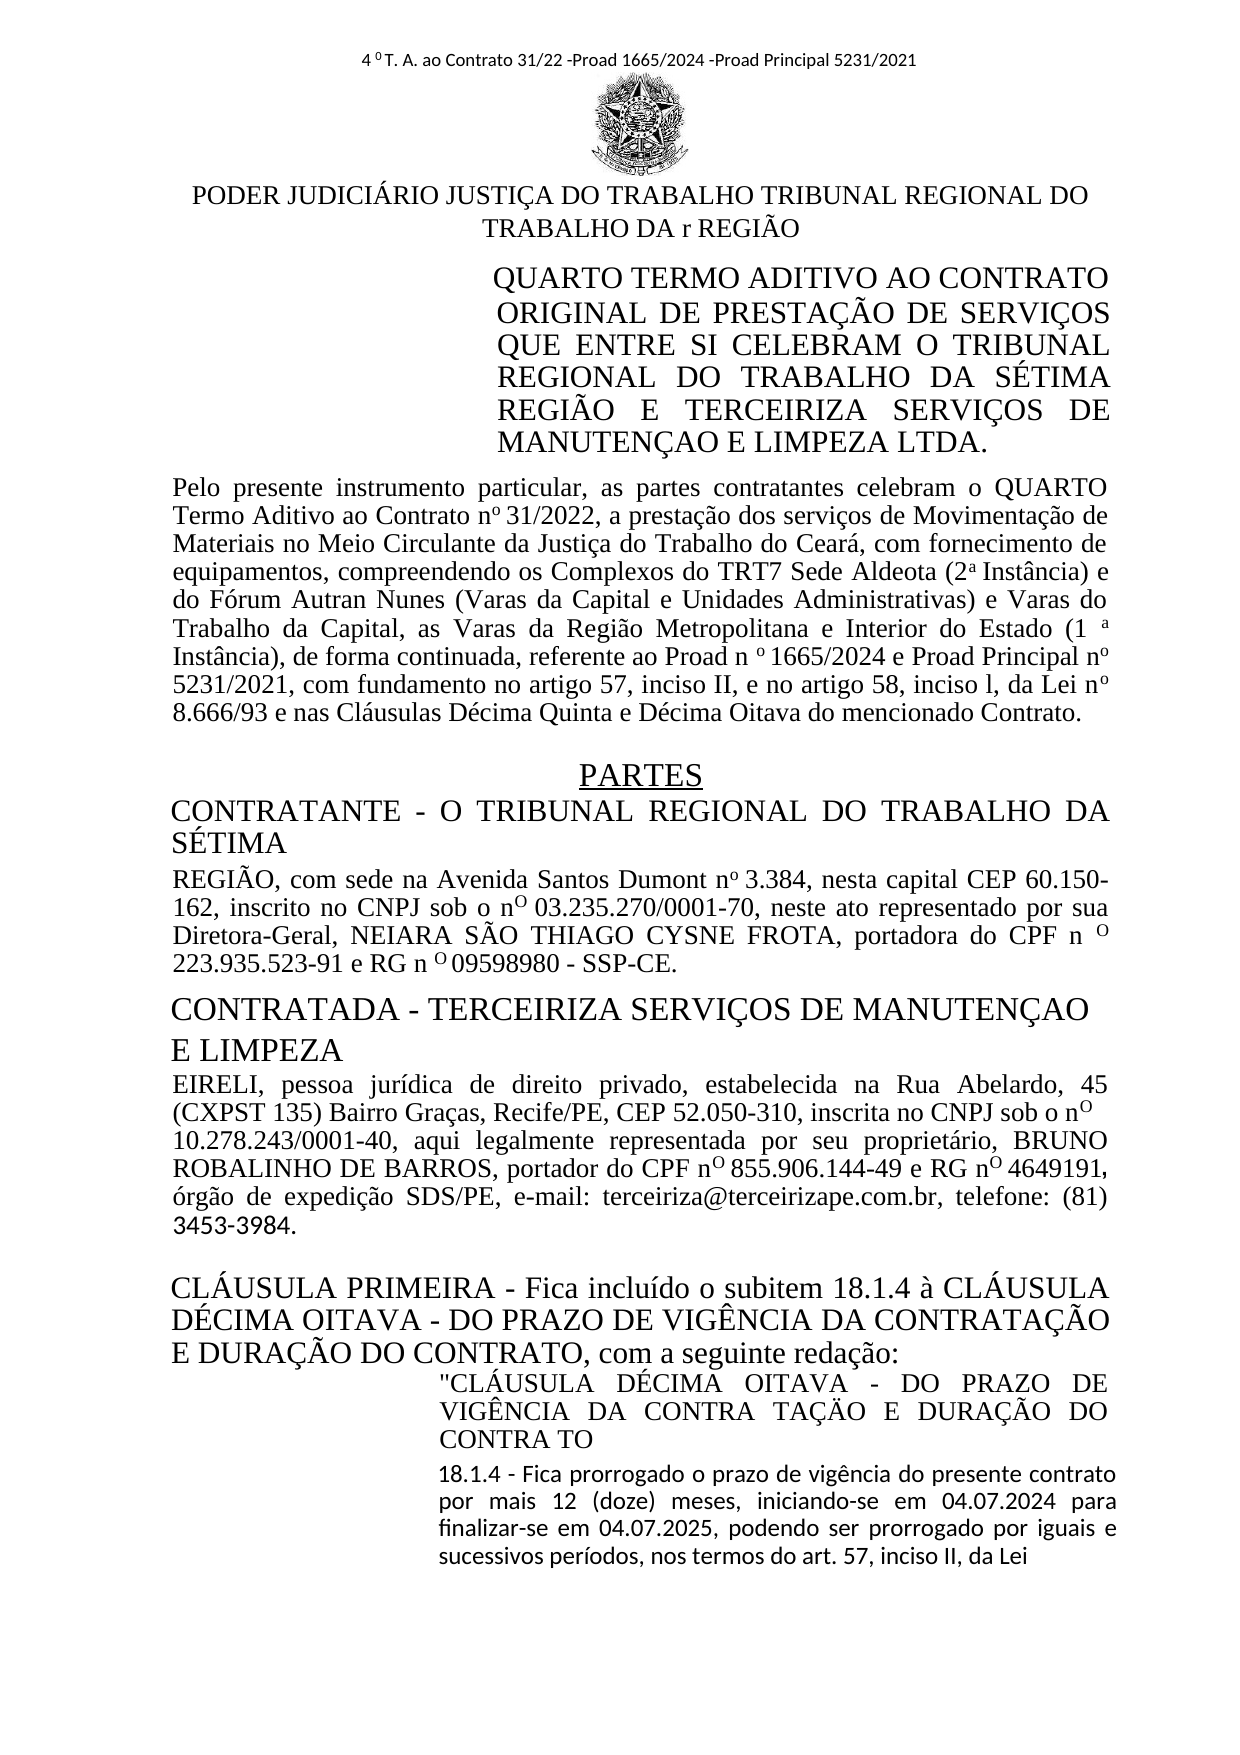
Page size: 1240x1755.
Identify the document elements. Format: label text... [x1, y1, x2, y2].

subtitle CONTRATADA - TERCEIRIZA SERVIÇOS DE MANUTENÇAO E LIMPEZA [170, 989, 1118, 1068]
text CONTRATANTE - O TRIBUNAL REGIONAL DO TRABALHO DA SÉTIMA [170, 796, 1111, 861]
text QUARTO TERMO ADITIVO AO CONTRATO [170, 259, 1109, 295]
text ORIGINAL DE PRESTAÇÃO DE SERVIÇOS QUE ENTRE SI CELEBRAM O TRIBUNAL REGIONAL DO TRABALHO DA SÉTIMA REGIÃO E TERCEIRIZA SERVIÇOS DE MANUTENÇAO E LIMPEZA LTDA. [496, 297, 1111, 459]
text CLÁUSULA PRIMEIRA - Fica incluído o subitem 18.1.4 à CLÁUSULA DÉCIMA OITAVA - DO PRAZO DE VIGÊNCIA DA CONTRATAÇÃO E DURAÇÃO DO CONTRATO, com a seguinte redação: [170, 1273, 1111, 1370]
subtitle PODER JUDICIÁRIO JUSTIÇA DO TRABALHO TRIBUNAL REGIONAL DO TRABALHO DA r REGIÃO [170, 179, 1110, 243]
text "CLÁUSULA DÉCIMA OITAVA - DO PRAZO DE VIGÊNCIA DA CONTRA TAÇÄO E DURAÇÃO DO CONTRA TO [439, 1370, 1109, 1454]
text 18.1.4 - Fica prorrogado o prazo de vigência do presente contrato por mais 12 (doze) meses, iniciando-se em 04.07.2024 para finalizar-se em 04.07.2025, podendo ser prorrogado por iguais e sucessivos períodos, nos termos do art. 57, inciso II, da Lei [437, 1461, 1118, 1570]
text Pelo presente instrumento particular, as partes contratantes celebram o QUARTO Termo Aditivo ao Contrato no 31/2022, a prestação dos serviços de Movimentação de Materiais no Meio Circulante da Justiça do Trabalho do Ceará, com fornecimento de equipamentos, compreendendo os Complexos do TRT7 Sede Aldeota (2a Instância) e do Fórum Autran Nunes (Varas da Capital e Unidades Administrativas) e Varas do Trabalho da Capital, as Varas da Região Metropolitana e Interior do Estado (1 a Instância), de forma continuada, referente ao Proad n o 1665/2024 e Proad Principal no 5231/2021, com fundamento no artigo 57, inciso II, e no artigo 58, inciso l, da Lei no 8.666/93 e nas Cláusulas Décima Quinta e Décima Oitava do mencionado Contrato. [172, 474, 1109, 727]
text 4 0 T. A. ao Contrato 31/22 -Proad 1665/2024 -Proad Principal 5231/2021 [170, 48, 1108, 71]
text REGIÃO, com sede na Avenida Santos Dumont no 3.384, nesta capital CEP 60.150-162, inscrito no CNPJ sob o nO 03.235.270/0001-70, neste ato representado por sua Diretora-Geral, NEIARA SÃO THIAGO CYSNE FROTA, portadora do CPF n O 223.935.523-91 e RG n O 09598980 - SSP-CE. [172, 866, 1109, 979]
subtitle PARTES [170, 755, 1111, 793]
text 10.278.243/0001-40, aqui legalmente representada por seu proprietário, BRUNO ROBALINHO DE BARROS, portador do CPF nO 855.906.144-49 e RG nO 4649191 órgão de expedição SDS/PE, e-mail: terceiriza@terceirizape.com.br, telefone: (81) 3453-3984. [172, 1127, 1109, 1241]
text EIRELI, pessoa jurídica de direito privado, estabelecida na Rua Abelardo, 45 (CXPST 135) Bairro Graças, Recife/PE, CEP 52.050-310, inscrita no CNPJ sob o nO [172, 1071, 1109, 1127]
